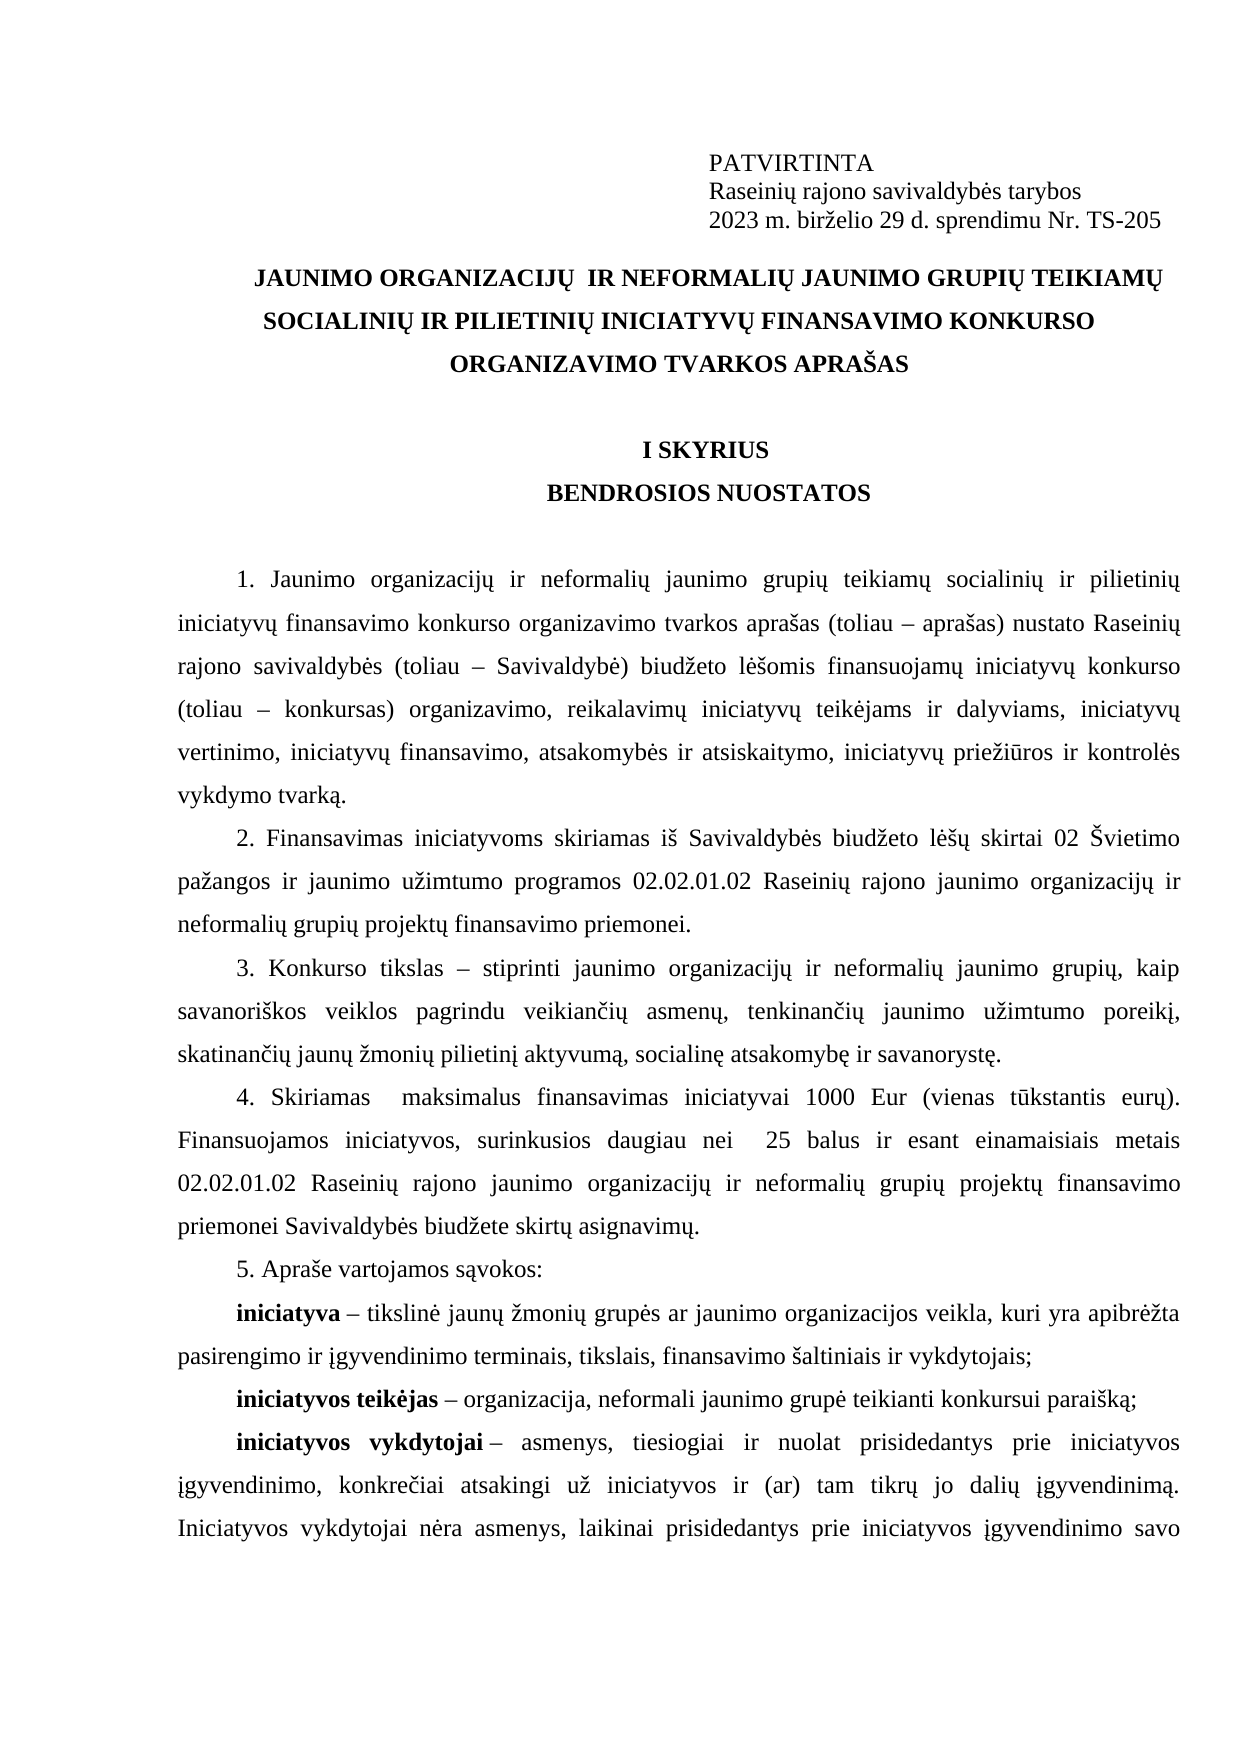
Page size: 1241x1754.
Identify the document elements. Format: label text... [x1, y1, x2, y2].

text 2. Finansavimas iniciatyvoms skiriamas iš Savivaldybės biudžeto lėšų skirtai 02 Švietimo pažangos ir jaunimo užimtumo programos 02.02.01.02 Raseinių rajono jaunimo organizacijų ir neformalių grupių projektų finansavimo priemonei. [177, 823, 1181, 938]
text JAUNIMO ORGANIZACIJŲ IR NEFORMALIŲ JAUNIMO GRUPIŲ TEIKIAMŲ SOCIALINIŲ IR PILIETINIŲ INICIATYVŲ FINANSAVIMO KONKURSO ORGANIZAVIMO TVARKOS APRAŠAS [177, 263, 1181, 378]
text 1. Jaunimo organizacijų ir neformalių jaunimo grupių teikiamų socialinių ir pilietinių iniciatyvų finansavimo konkurso organizavimo tvarkos aprašas (toliau – aprašas) nustato Raseinių rajono savivaldybės (toliau – Savivaldybė) biudžeto lėšomis finansuojamų iniciatyvų konkurso (toliau – konkursas) organizavimo, reikalavimų iniciatyvų teikėjams ir dalyviams, iniciatyvų vertinimo, iniciatyvų finansavimo, atsakomybės ir atsiskaitymo, iniciatyvų priežiūros ir kontrolės vykdymo tvarką. [177, 564, 1181, 809]
text 4. Skiriamas maksimalus finansavimas iniciatyvai 1000 Eur (vienas tūkstantis eurų). Finansuojamos iniciatyvos, surinkusios daugiau nei 25 balus ir esant einamaisiais metais 02.02.01.02 Raseinių rajono jaunimo organizacijų ir neformalių grupių projektų finansavimo priemonei Savivaldybės biudžete skirtų asignavimų. [177, 1082, 1181, 1240]
text 3. Konkurso tikslas – stiprinti jaunimo organizacijų ir neformalių jaunimo grupių, kaip savanoriškos veiklos pagrindu veikiančių asmenų, tenkinančių jaunimo užimtumo poreikį, skatinančių jaunų žmonių pilietinį aktyvumą, socialinę atsakomybę ir savanorystę. [177, 953, 1181, 1068]
text 2023 m. birželio 29 d. sprendimu Nr. TS-205 [709, 205, 1181, 234]
text BENDROSIOS NUOSTATOS [177, 478, 1181, 507]
text PATVIRTINTA [709, 148, 1181, 176]
text iniciatyvos teikėjas – organizacija, neformali jaunimo grupė teikianti konkursui paraišką; [177, 1384, 1181, 1413]
text Raseinių rajono savivaldybės tarybos [709, 176, 1181, 205]
text iniciatyvos vykdytojai – asmenys, tiesiogiai ir nuolat prisidedantys prie iniciatyvos įgyvendinimo, konkrečiai atsakingi už iniciatyvos ir (ar) tam tikrų jo dalių įgyvendinimą. Iniciatyvos vykdytojai nėra asmenys, laikinai prisidedantys prie iniciatyvos įgyvendinimo savo [177, 1427, 1181, 1542]
text 5. Apraše vartojamos sąvokos: [177, 1254, 1181, 1283]
text iniciatyva – tikslinė jaunų žmonių grupės ar jaunimo organizacijos veikla, kuri yra apibrėžta pasirengimo ir įgyvendinimo terminais, tikslais, finansavimo šaltiniais ir vykdytojais; [177, 1298, 1181, 1369]
text I SKYRIUS [177, 435, 1181, 464]
